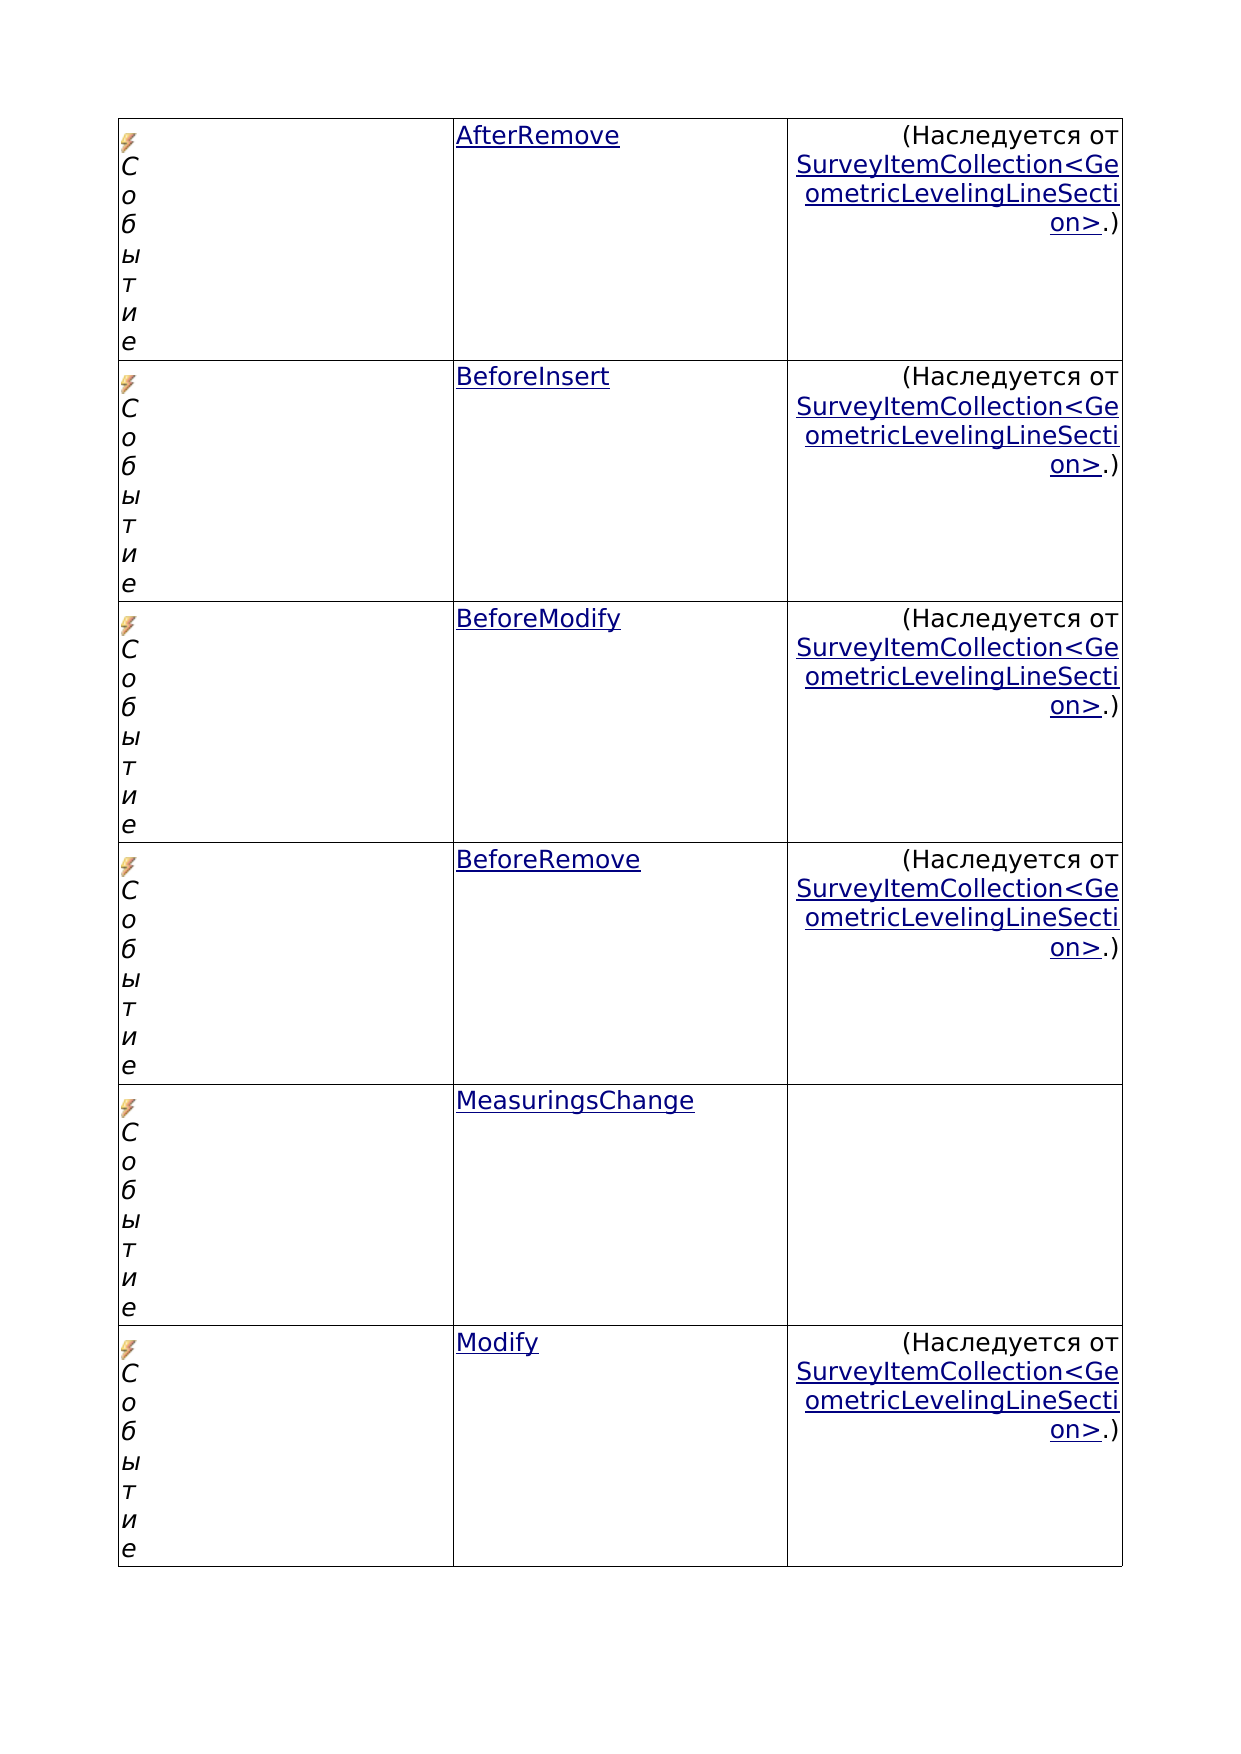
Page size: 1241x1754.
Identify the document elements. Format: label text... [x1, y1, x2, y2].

table_cell (Наследуется от SurveyItemCollection<GeometricLevelingLineSection>.) [788, 361, 1122, 601]
table_cell [119, 1085, 453, 1325]
table_cell (Наследуется от SurveyItemCollection<GeometricLevelingLineSection>.) [788, 1326, 1122, 1566]
table_cell [119, 361, 453, 601]
table_cell AfterRemove [454, 119, 787, 359]
picture [121, 616, 137, 636]
table_cell [119, 119, 453, 359]
picture [121, 375, 137, 394]
table_cell [788, 1085, 1122, 1325]
table_cell Modify [454, 1326, 787, 1566]
table_cell [119, 602, 453, 842]
table_cell (Наследуется от SurveyItemCollection<GeometricLevelingLineSection>.) [788, 602, 1122, 842]
table_cell [119, 843, 453, 1083]
picture [121, 857, 137, 877]
table_cell [119, 1326, 453, 1566]
table_cell BeforeModify [454, 602, 787, 842]
picture [121, 133, 137, 153]
table_cell (Наследуется от SurveyItemCollection<GeometricLevelingLineSection>.) [788, 843, 1122, 1083]
table_cell MeasuringsChange [454, 1085, 787, 1325]
table_cell BeforeInsert [454, 361, 787, 601]
table_cell BeforeRemove [454, 843, 787, 1083]
picture [121, 1340, 137, 1360]
table_cell (Наследуется от SurveyItemCollection<GeometricLevelingLineSection>.) [788, 119, 1122, 359]
picture [121, 1099, 137, 1118]
